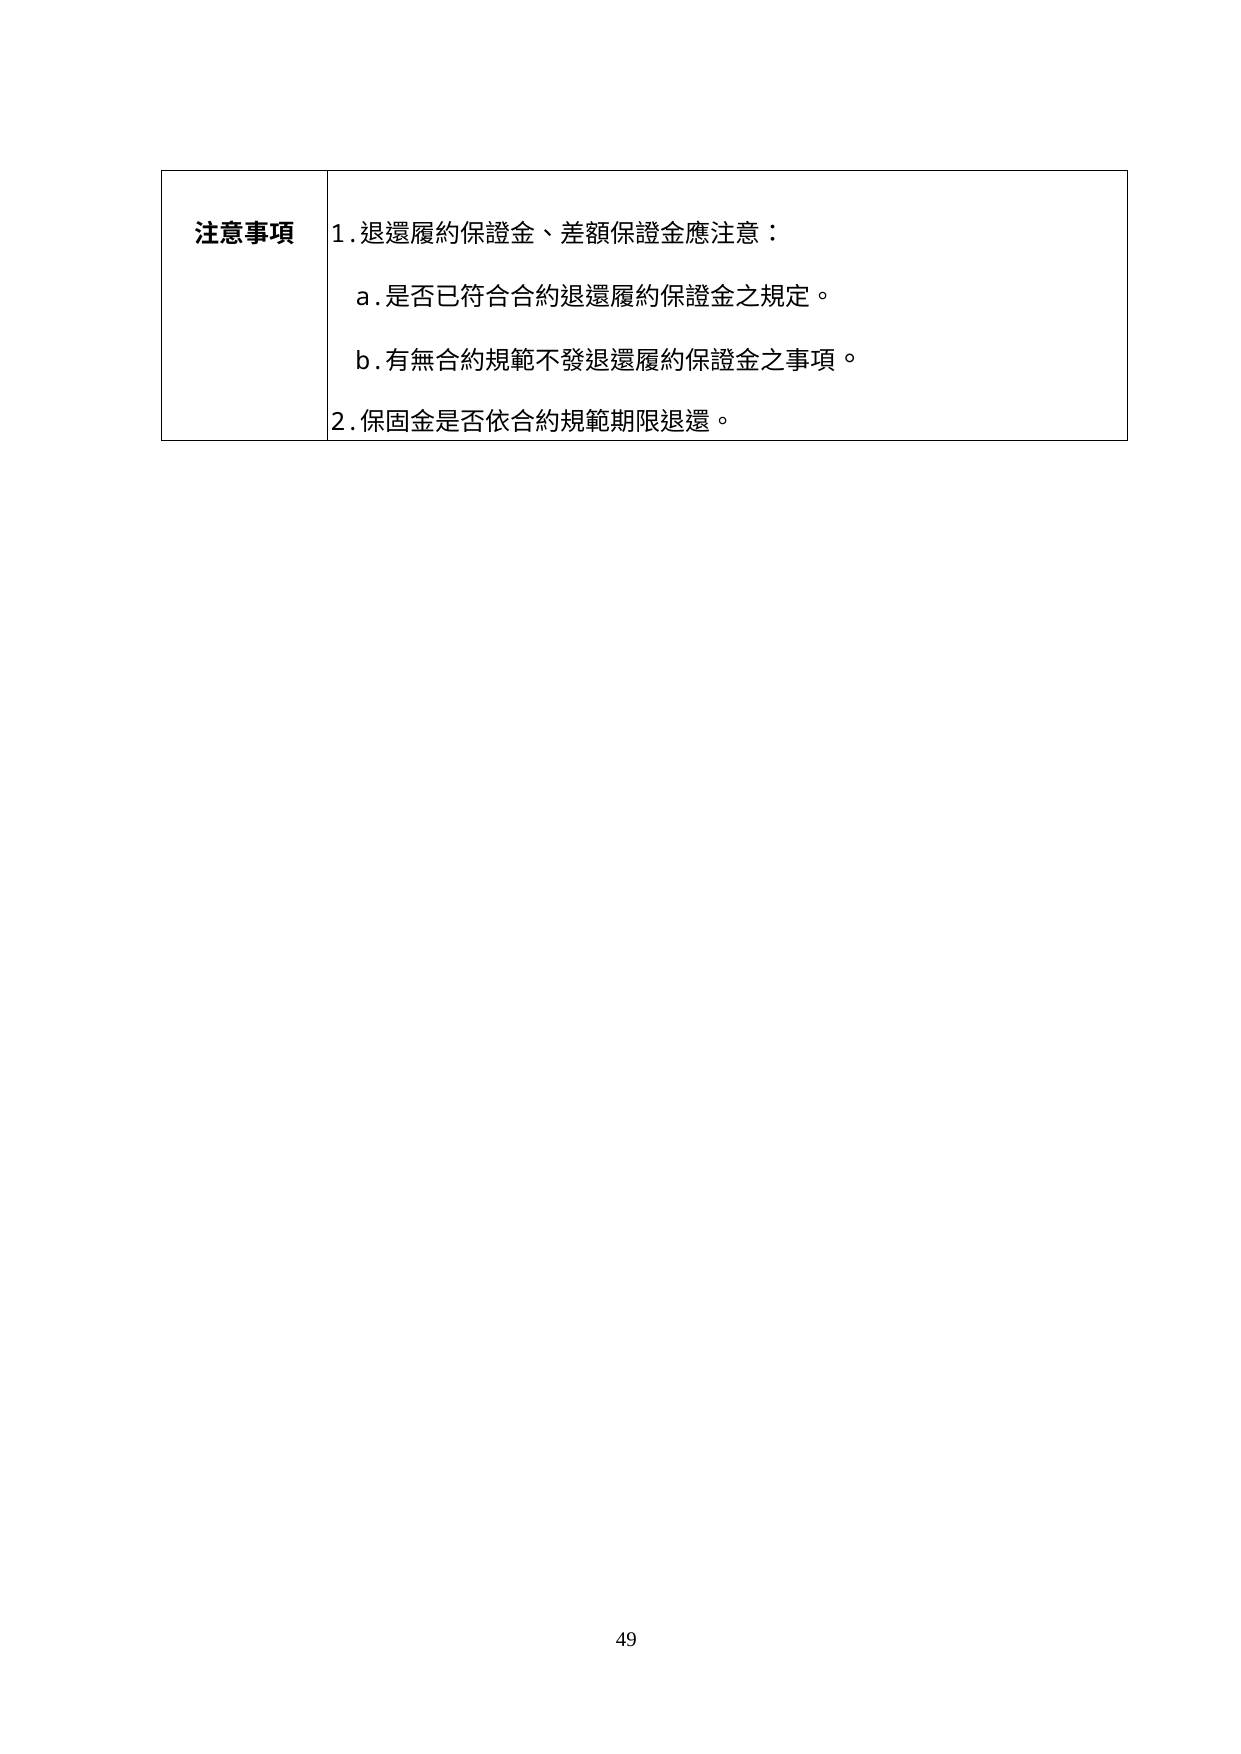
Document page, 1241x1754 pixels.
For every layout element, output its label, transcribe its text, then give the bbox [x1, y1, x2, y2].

table_header 注意事項 [162, 171, 327, 440]
table_header 1.退還履約保證金、差額保證金應注意： a.是否已符合合約退還履約保證金之規定。 b.有無合約規範不發退還履約保證金之事項。 2.保固金是否依合約規範期限退還。 [328, 171, 1127, 440]
